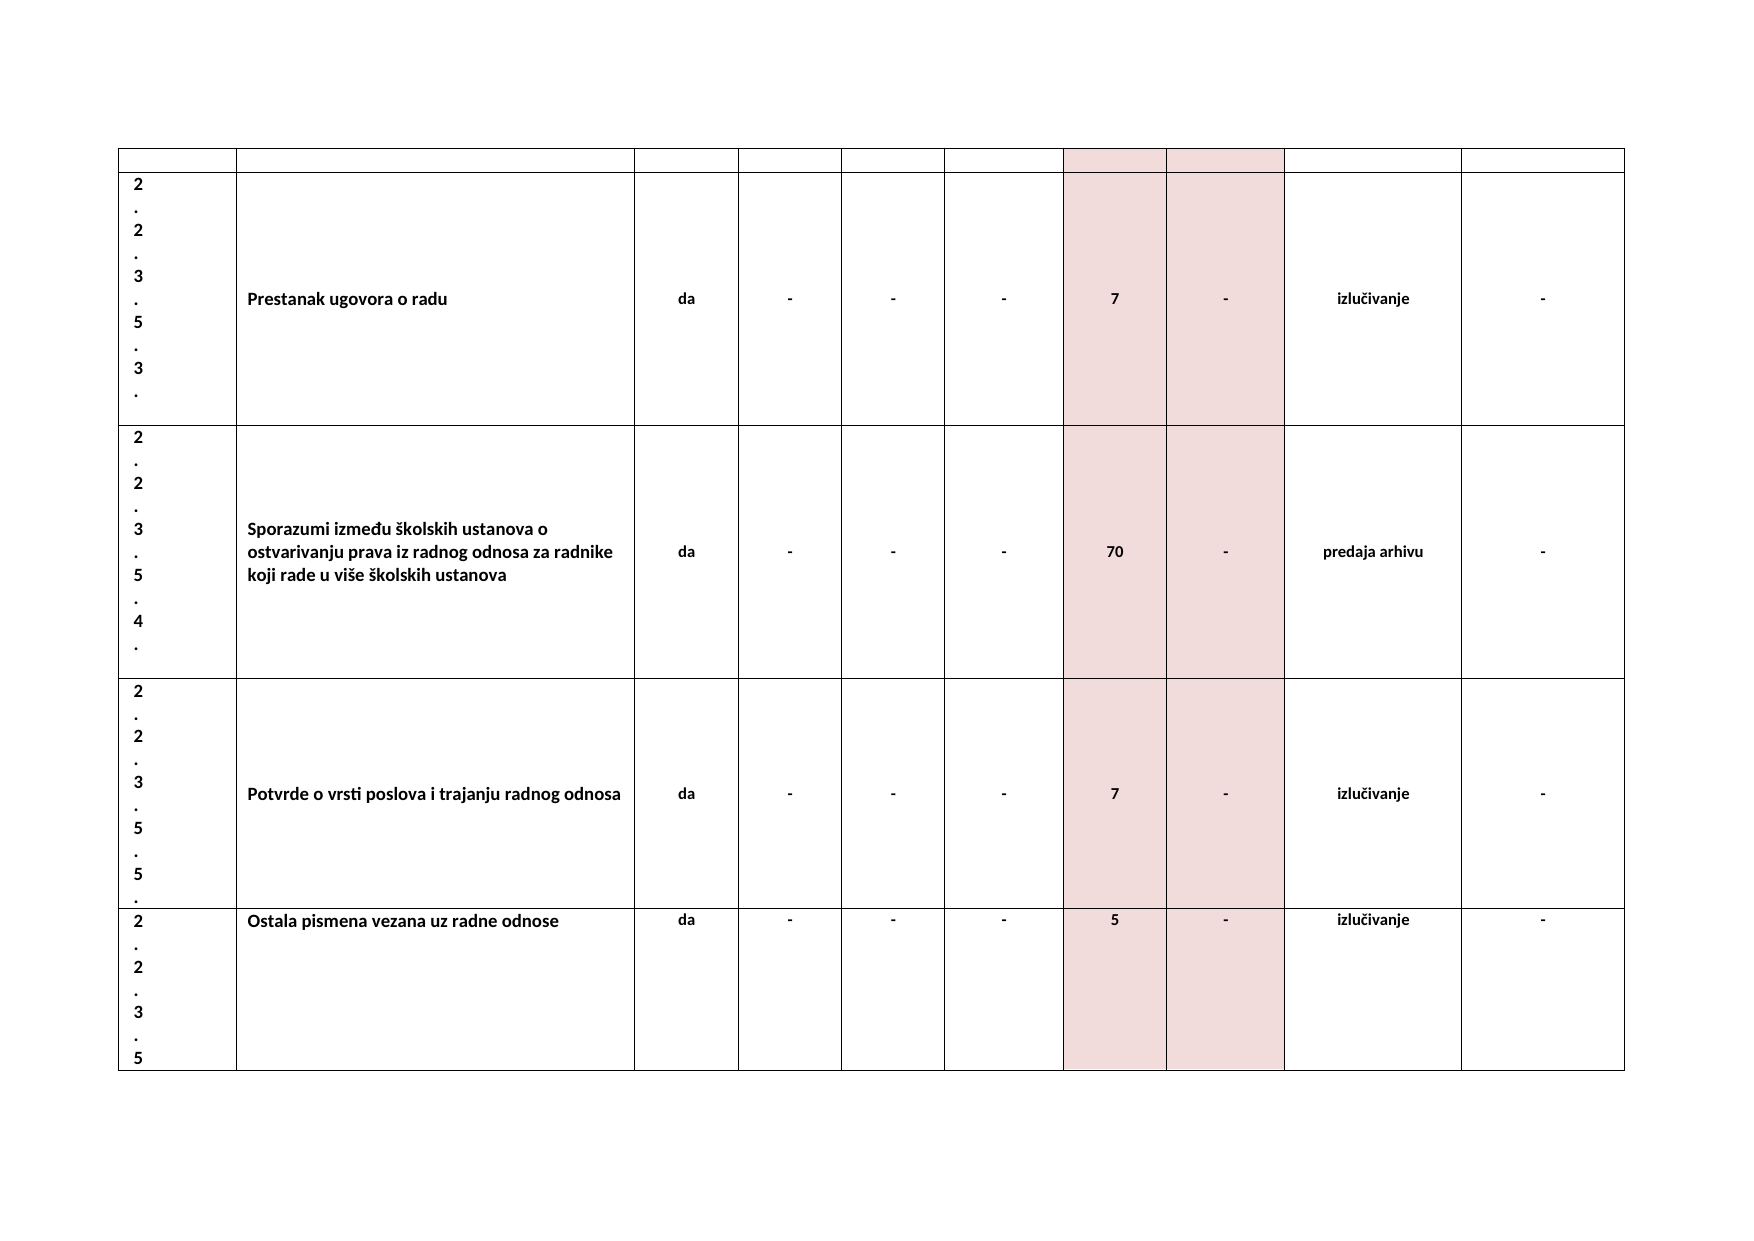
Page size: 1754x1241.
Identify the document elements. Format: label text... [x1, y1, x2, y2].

table_cell 7 [1064, 679, 1166, 908]
table_cell [635, 149, 738, 172]
table_cell - [1167, 426, 1284, 678]
table_cell 70 [1064, 426, 1166, 678]
table_cell da [635, 909, 738, 1069]
table_cell Ostala pismena vezana uz radne odnose [237, 909, 634, 1069]
table_cell - [1462, 679, 1624, 908]
table_cell [119, 679, 236, 908]
table_cell - [945, 426, 1063, 678]
table_cell - [1462, 173, 1624, 425]
table_cell [119, 909, 236, 1069]
table_cell - [945, 149, 1063, 172]
table_cell Potvrde o vrsti poslova i trajanju radnog odnosa [237, 679, 634, 908]
table_cell [1064, 149, 1166, 172]
table_cell - [945, 679, 1063, 908]
table_cell - [945, 909, 1063, 1069]
table_cell da [635, 679, 738, 908]
table_cell - [842, 173, 944, 425]
table_cell - [1462, 149, 1624, 172]
table_cell - [1167, 149, 1284, 172]
table_cell 5 [1064, 909, 1166, 1069]
table_cell izlučivanje [1285, 909, 1461, 1069]
table_cell Prestanak ugovora o radu [237, 173, 634, 425]
table_cell da [635, 426, 738, 678]
table_cell izlučivanje [1285, 173, 1461, 425]
table_cell [119, 426, 236, 678]
table_cell - [945, 173, 1063, 425]
table_cell - [1462, 909, 1624, 1069]
table_cell - [739, 426, 841, 678]
table_cell - [1462, 426, 1624, 678]
table_cell - [842, 909, 944, 1069]
table_cell - [739, 909, 841, 1069]
table_cell - [1167, 679, 1284, 908]
table_cell 7 [1064, 173, 1166, 425]
table_cell - [1167, 173, 1284, 425]
table_cell [1285, 149, 1461, 172]
table_cell [119, 173, 236, 425]
table_cell - [739, 149, 841, 172]
table_cell predaja arhivu [1285, 426, 1461, 678]
table_cell - [739, 679, 841, 908]
table_cell izlučivanje [1285, 679, 1461, 908]
table_cell - [739, 173, 841, 425]
table_cell - [842, 426, 944, 678]
table_cell - [1167, 909, 1284, 1069]
table_cell - [842, 149, 944, 172]
table_cell - [842, 679, 944, 908]
table_cell [119, 149, 236, 172]
table_cell [237, 149, 634, 172]
table_cell da [635, 173, 738, 425]
table_cell Sporazumi između školskih ustanova o ostvarivanju prava iz radnog odnosa za radnike koji rade u više školskih ustanova [237, 426, 634, 678]
